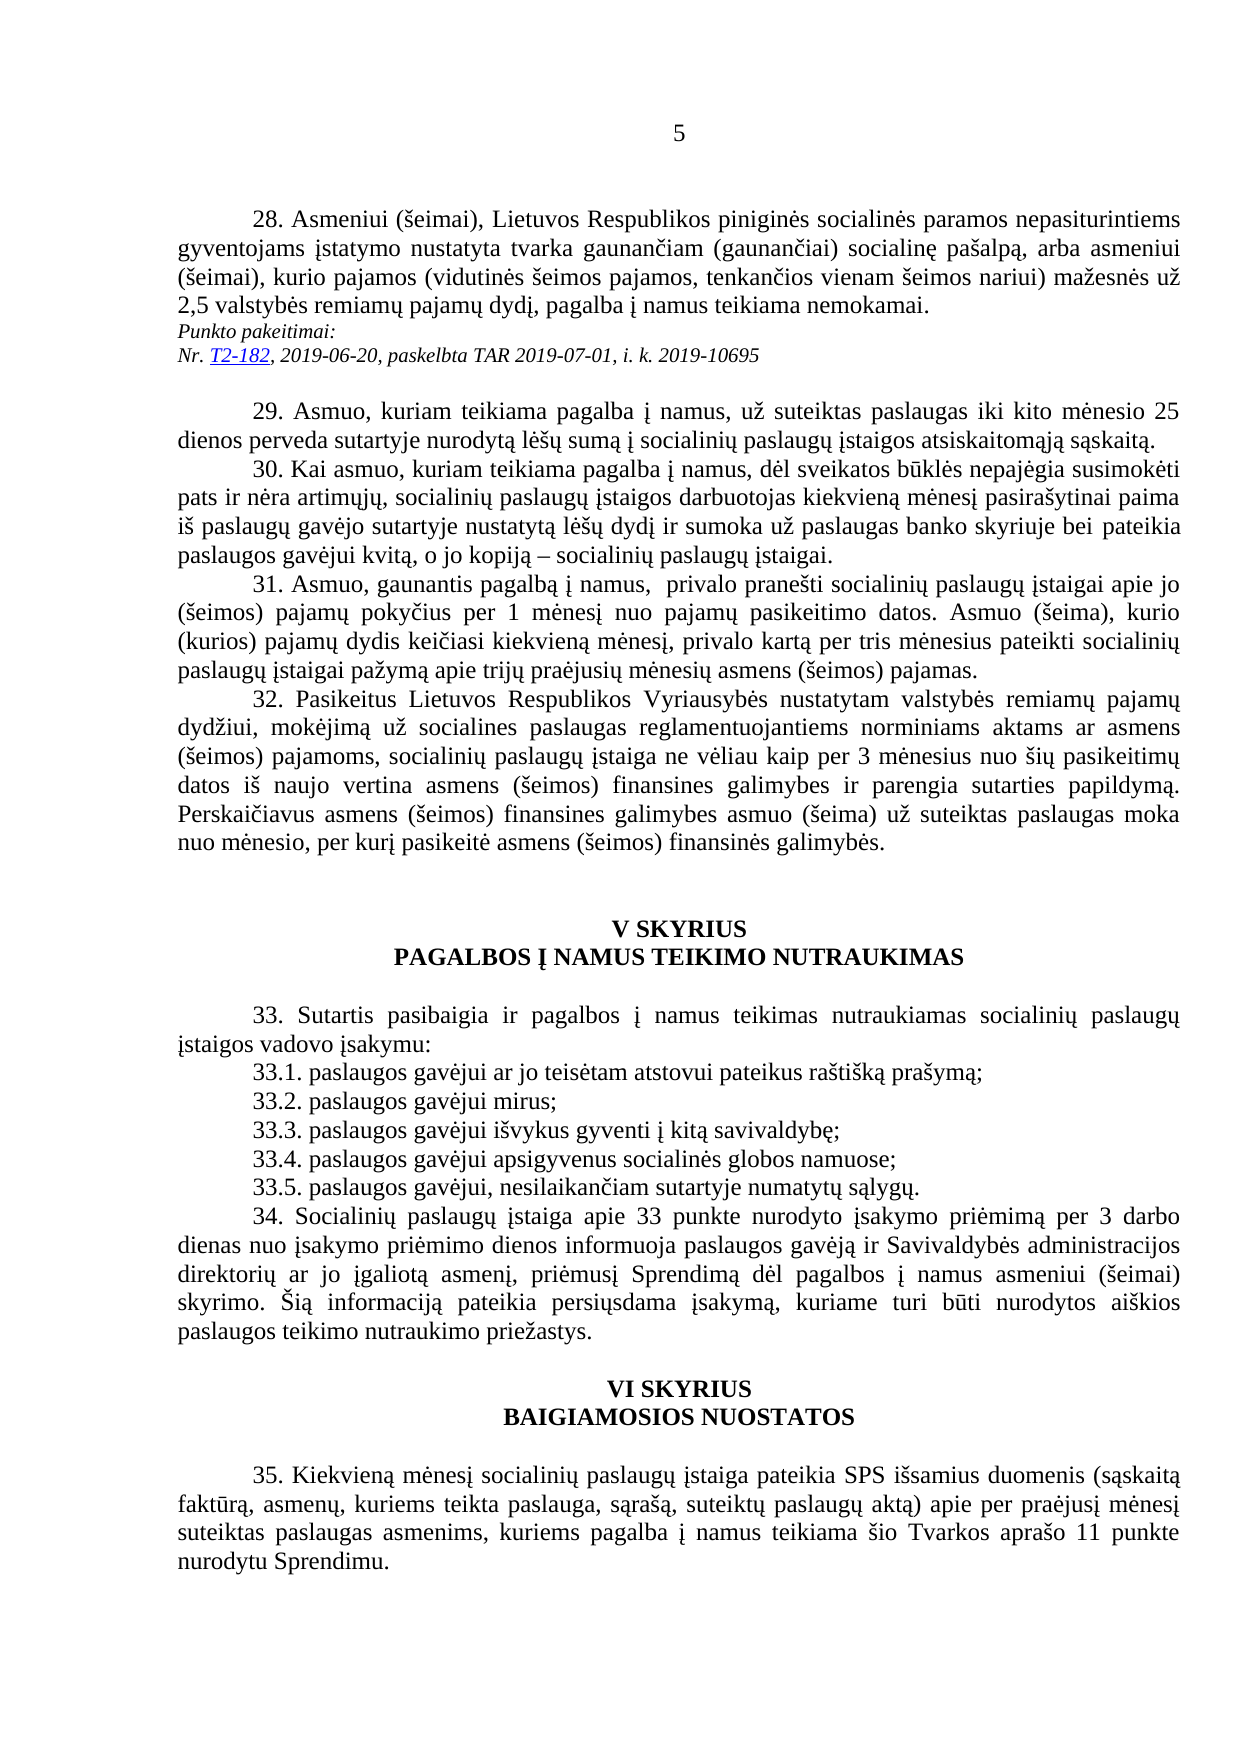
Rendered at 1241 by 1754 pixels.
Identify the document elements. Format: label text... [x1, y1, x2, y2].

text 33.5. paslaugos gavėjui, nesilaikančiam sutartyje numatytų sąlygų. [177, 1172, 1181, 1201]
text 32. Pasikeitus Lietuvos Respublikos Vyriausybės nustatytam valstybės remiamų pajamų dydžiui, mokėjimą už socialines paslaugas reglamentuojantiems norminiams aktams ar asmens (šeimos) pajamoms, socialinių paslaugų įstaiga ne vėliau kaip per 3 mėnesius nuo šių pasikeitimų datos iš naujo vertina asmens (šeimos) finansines galimybes ir parengia sutarties papildymą. Perskaičiavus asmens (šeimos) finansines galimybes asmuo (šeima) už suteiktas paslaugas moka nuo mėnesio, per kurį pasikeitė asmens (šeimos) finansinės galimybės. [177, 684, 1181, 856]
text 30. Kai asmuo, kuriam teikiama pagalba į namus, dėl sveikatos būklės nepajėgia susimokėti pats ir nėra artimųjų, socialinių paslaugų įstaigos darbuotojas kiekvieną mėnesį pasirašytinai paima iš paslaugų gavėjo sutartyje nustatytą lėšų dydį ir sumoka už paslaugas banko skyriuje bei pateikia paslaugos gavėjui kvitą, o jo kopiją – socialinių paslaugų įstaigai. [177, 454, 1181, 569]
text 29. Asmuo, kuriam teikiama pagalba į namus, už suteiktas paslaugas iki kito mėnesio 25 dienos perveda sutartyje nurodytą lėšų sumą į socialinių paslaugų įstaigos atsiskaitomąją sąskaitą. [177, 396, 1181, 454]
text Punkto pakeitimai: [177, 319, 1181, 343]
text 33. Sutartis pasibaigia ir pagalbos į namus teikimas nutraukiamas socialinių paslaugų įstaigos vadovo įsakymu: [177, 1000, 1181, 1057]
text 31. Asmuo, gaunantis pagalbą į namus, privalo pranešti socialinių paslaugų įstaigai apie jo (šeimos) pajamų pokyčius per 1 mėnesį nuo pajamų pasikeitimo datos. Asmuo (šeima), kurio (kurios) pajamų dydis keičiasi kiekvieną mėnesį, privalo kartą per tris mėnesius pateikti socialinių paslaugų įstaigai pažymą apie trijų praėjusių mėnesių asmens (šeimos) pajamas. [177, 569, 1181, 684]
text 33.2. paslaugos gavėjui mirus; [177, 1086, 1181, 1115]
text 34. Socialinių paslaugų įstaiga apie 33 punkte nurodyto įsakymo priėmimą per 3 darbo dienas nuo įsakymo priėmimo dienos informuoja paslaugos gavėją ir Savivaldybės administracijos direktorių ar jo įgaliotą asmenį, priėmusį Sprendimą dėl pagalbos į namus asmeniui (šeimai) skyrimo. Šią informaciją pateikia persiųsdama įsakymą, kuriame turi būti nurodytos aiškios paslaugos teikimo nutraukimo priežastys. [177, 1201, 1181, 1345]
text BAIGIAMOSIOS NUOSTATOS [177, 1402, 1181, 1431]
text PAGALBOS Į NAMUS TEIKIMO NUTRAUKIMAS [177, 942, 1181, 971]
text V SKYRIUS [177, 914, 1181, 942]
text VI SKYRIUS [177, 1374, 1181, 1402]
text Nr. T2-182, 2019-06-20, paskelbta TAR 2019-07-01, i. k. 2019-10695 [177, 343, 1181, 367]
text 33.4. paslaugos gavėjui apsigyvenus socialinės globos namuose; [177, 1144, 1181, 1172]
text 33.1. paslaugos gavėjui ar jo teisėtam atstovui pateikus raštišką prašymą; [177, 1057, 1181, 1086]
text 33.3. paslaugos gavėjui išvykus gyventi į kitą savivaldybę; [177, 1115, 1181, 1144]
text 28. Asmeniui (šeimai), Lietuvos Respublikos piniginės socialinės paramos nepasiturintiems gyventojams įstatymo nustatyta tvarka gaunančiam (gaunančiai) socialinę pašalpą, arba asmeniui (šeimai), kurio pajamos (vidutinės šeimos pajamos, tenkančios vienam šeimos nariui) mažesnės už 2,5 valstybės remiamų pajamų dydį, pagalba į namus teikiama nemokamai. [177, 204, 1181, 319]
text 35. Kiekvieną mėnesį socialinių paslaugų įstaiga pateikia SPS išsamius duomenis (sąskaitą faktūrą, asmenų, kuriems teikta paslauga, sąrašą, suteiktų paslaugų aktą) apie per praėjusį mėnesį suteiktas paslaugas asmenims, kuriems pagalba į namus teikiama šio Tvarkos aprašo 11 punkte nurodytu Sprendimu. [177, 1460, 1181, 1575]
